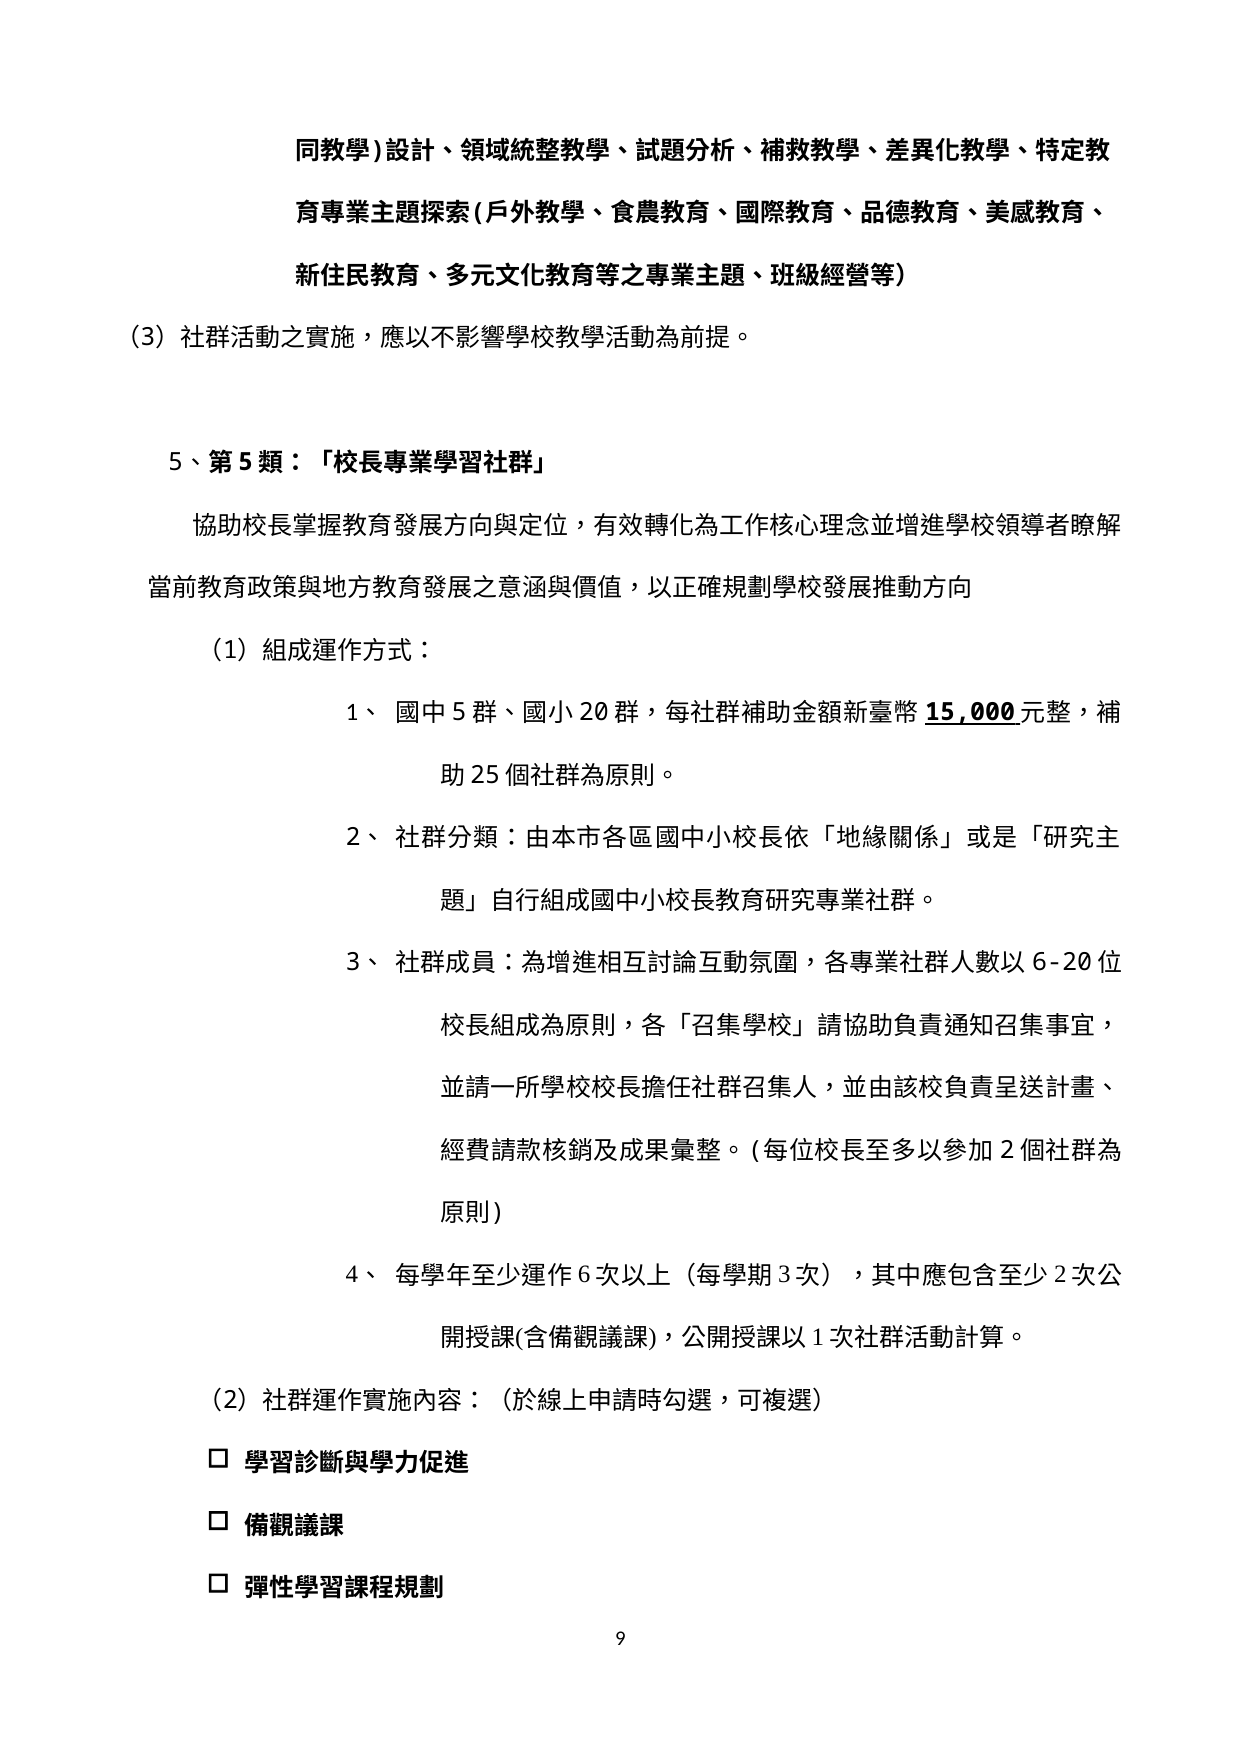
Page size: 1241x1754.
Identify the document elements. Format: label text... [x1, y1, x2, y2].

list 社群活動之實施，應以不影響學校教學活動為前提。 [115, 294, 1122, 357]
text 同教學)設計、領域統整教學、試題分析、補救教學、差異化教學、特定教育專業主題探索(戶外教學、食農教育、國際教育、品德教育、美感教育、新住民教育、多元文化教育等之專業主題、班級經營等） [281, 107, 1122, 294]
text  彈性學習課程規劃 [207, 1544, 1122, 1607]
list 組成運作方式： [198, 607, 1122, 669]
list 國中5群、國小20群，每社群補助金額新臺幣15,000元整，補助25個社群為原則。 [345, 669, 1122, 794]
list 社群成員：為增進相互討論互動氛圍，各專業社群人數以6-20位校長組成為原則，各「召集學校」請協助負責通知召集事宜，並請一所學校校長擔任社群召集人，並由該校負責呈送計畫、經費請款核銷及成果彙整。(每位校長至多以參加2個社群為原則) [345, 919, 1122, 1232]
text  學習診斷與學力促進 [207, 1419, 1122, 1482]
text  備觀議課 [207, 1482, 1122, 1544]
list 社群分類：由本市各區國中小校長依「地緣關係」或是「研究主題」自行組成國中小校長教育研究專業社群。 [345, 794, 1122, 919]
text 協助校長掌握教育發展方向與定位，有效轉化為工作核心理念並增進學校領導者瞭解當前教育政策與地方教育發展之意涵與價值，以正確規劃學校發展推動方向 [148, 482, 1122, 607]
list 第5類：「校長專業學習社群」 [168, 419, 1122, 482]
list 社群運作實施內容：（於線上申請時勾選，可複選） [198, 1357, 1122, 1419]
list 每學年至少運作6次以上（每學期3次），其中應包含至少2次公開授課(含備觀議課)，公開授課以1次社群活動計算。 [345, 1232, 1122, 1357]
